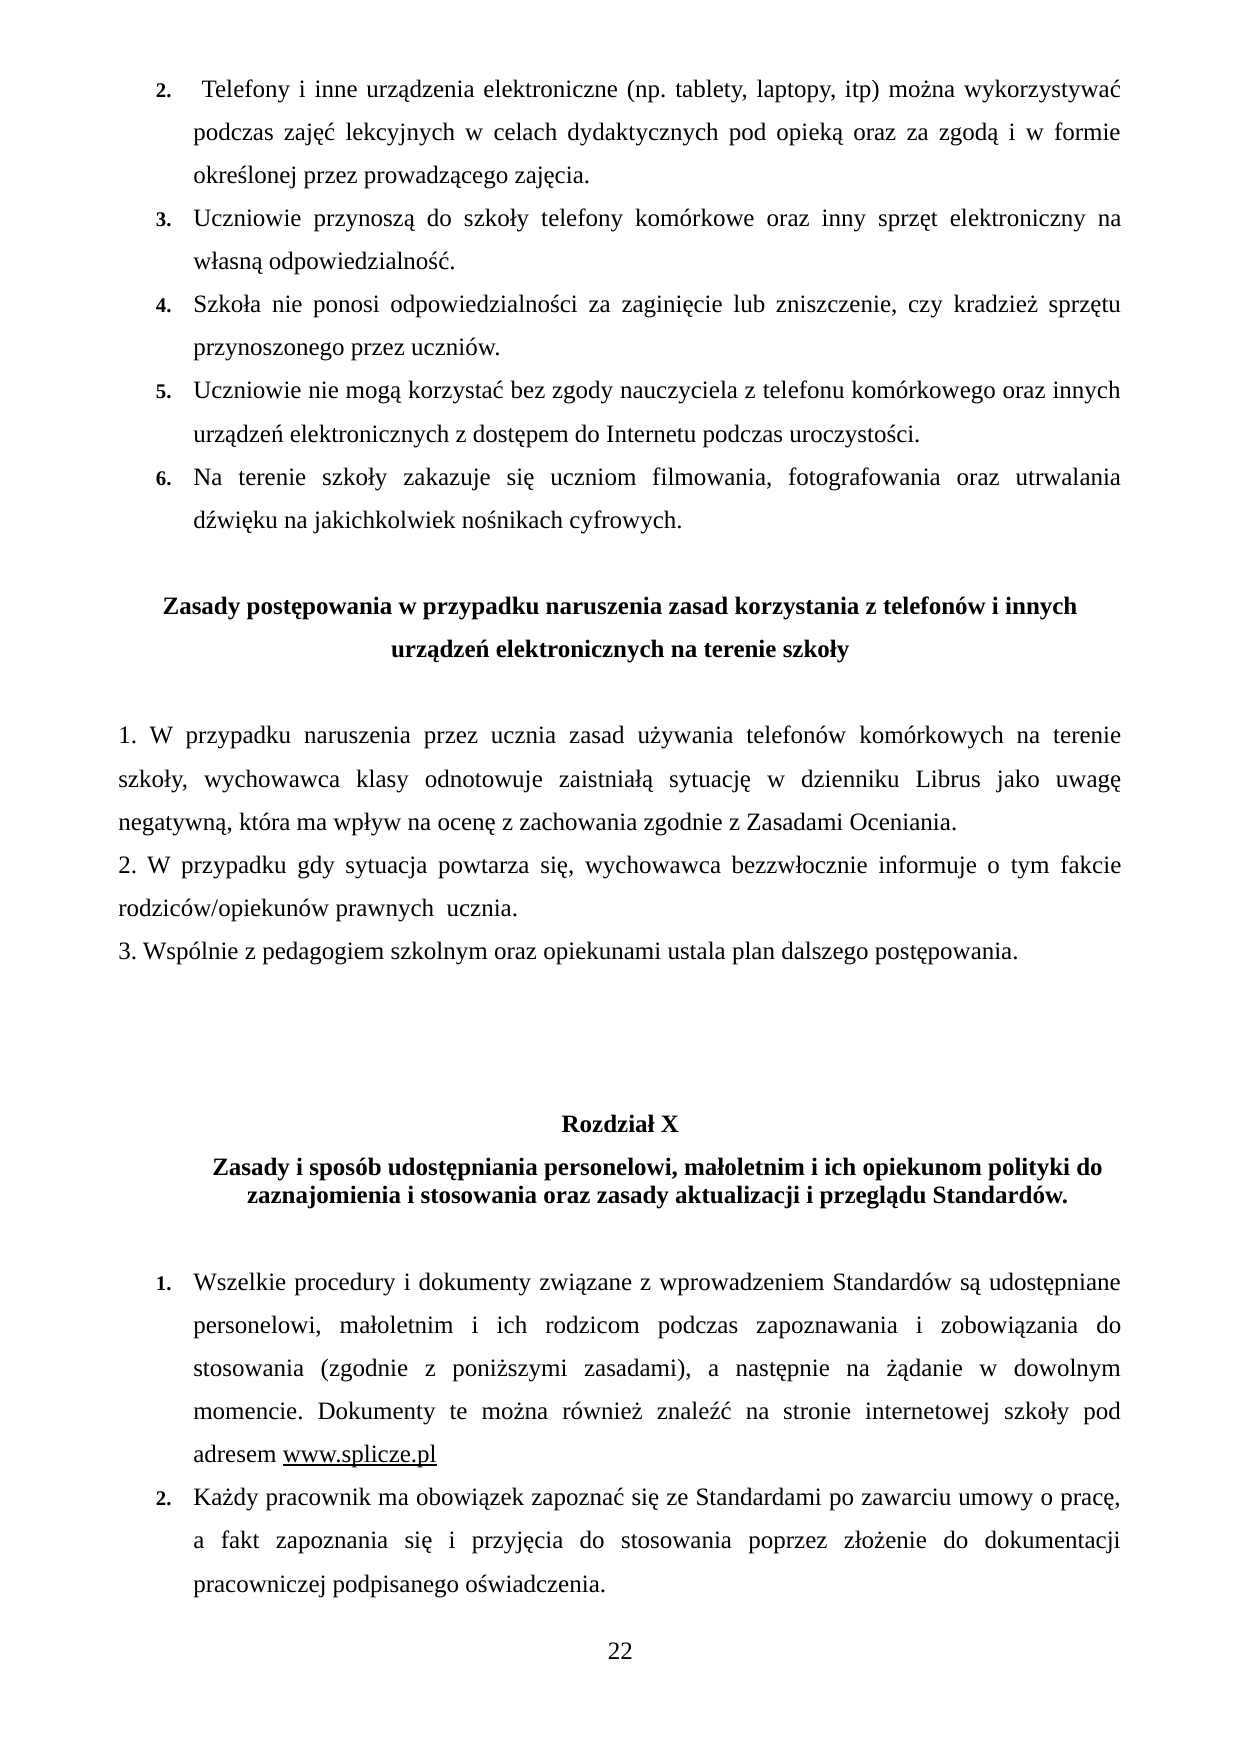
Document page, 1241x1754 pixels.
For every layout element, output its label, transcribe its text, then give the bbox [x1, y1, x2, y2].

list Zasady postępowania w przypadku naruszenia zasad korzystania z telefonów i innych [118, 591, 1122, 620]
list Uczniowie przynoszą do szkoły telefony komórkowe oraz inny sprzęt elektroniczny na własną odpowiedzialność. [156, 203, 1122, 275]
list Telefony i inne urządzenia elektroniczne (np. tablety, laptopy, itp) można wykorzystywać podczas zajęć lekcyjnych w celach dydaktycznych pod opieką oraz za zgodą i w formie określonej przez prowadzącego zajęcia. [156, 74, 1122, 189]
list Uczniowie nie mogą korzystać bez zgody nauczyciela z telefonu komórkowego oraz innych urządzeń elektronicznych z dostępem do Internetu podczas uroczystości. [156, 376, 1122, 447]
list Każdy pracownik ma obowiązek zapoznać się ze Standardami po zawarciu umowy o pracę, a fakt zapoznania się i przyjęcia do stosowania poprzez złożenie do dokumentacji pracowniczej podpisanego oświadczenia. [156, 1482, 1122, 1597]
list 3. Wspólnie z pedagogiem szkolnym oraz opiekunami ustala plan dalszego postępowania. [118, 936, 1122, 965]
text Zasady i sposób udostępniania personelowi, małoletnim i ich opiekunom polityki do zaznajomienia i stosowania oraz zasady aktualizacji i przeglądu Standardów. [193, 1152, 1122, 1209]
list urządzeń elektronicznych na terenie szkoły [118, 634, 1122, 663]
list Wszelkie procedury i dokumenty związane z wprowadzeniem Standardów są udostępniane personelowi, małoletnim i ich rodzicom podczas zapoznawania i zobowiązania do stosowania (zgodnie z poniższymi zasadami), a następnie na żądanie w dowolnym momencie. Dokumenty te można również znaleźć na stronie internetowej szkoły pod adresem www.splicze.pl [156, 1267, 1122, 1468]
list Szkoła nie ponosi odpowiedzialności za zaginięcie lub zniszczenie, czy kradzież sprzętu przynoszonego przez uczniów. [156, 289, 1122, 361]
text Rozdział X [118, 1109, 1122, 1137]
list 1. W przypadku naruszenia przez ucznia zasad używania telefonów komórkowych na terenie szkoły, wychowawca klasy odnotowuje zaistniałą sytuację w dzienniku Librus jako uwagę negatywną, która ma wpływ na ocenę z zachowania zgodnie z Zasadami Oceniania. [118, 721, 1122, 836]
list Na terenie szkoły zakazuje się uczniom filmowania, fotografowania oraz utrwalania dźwięku na jakichkolwiek nośnikach cyfrowych. [156, 462, 1122, 534]
list 2. W przypadku gdy sytuacja powtarza się, wychowawca bezzwłocznie informuje o tym fakcie rodziców/opiekunów prawnych ucznia. [118, 850, 1122, 922]
